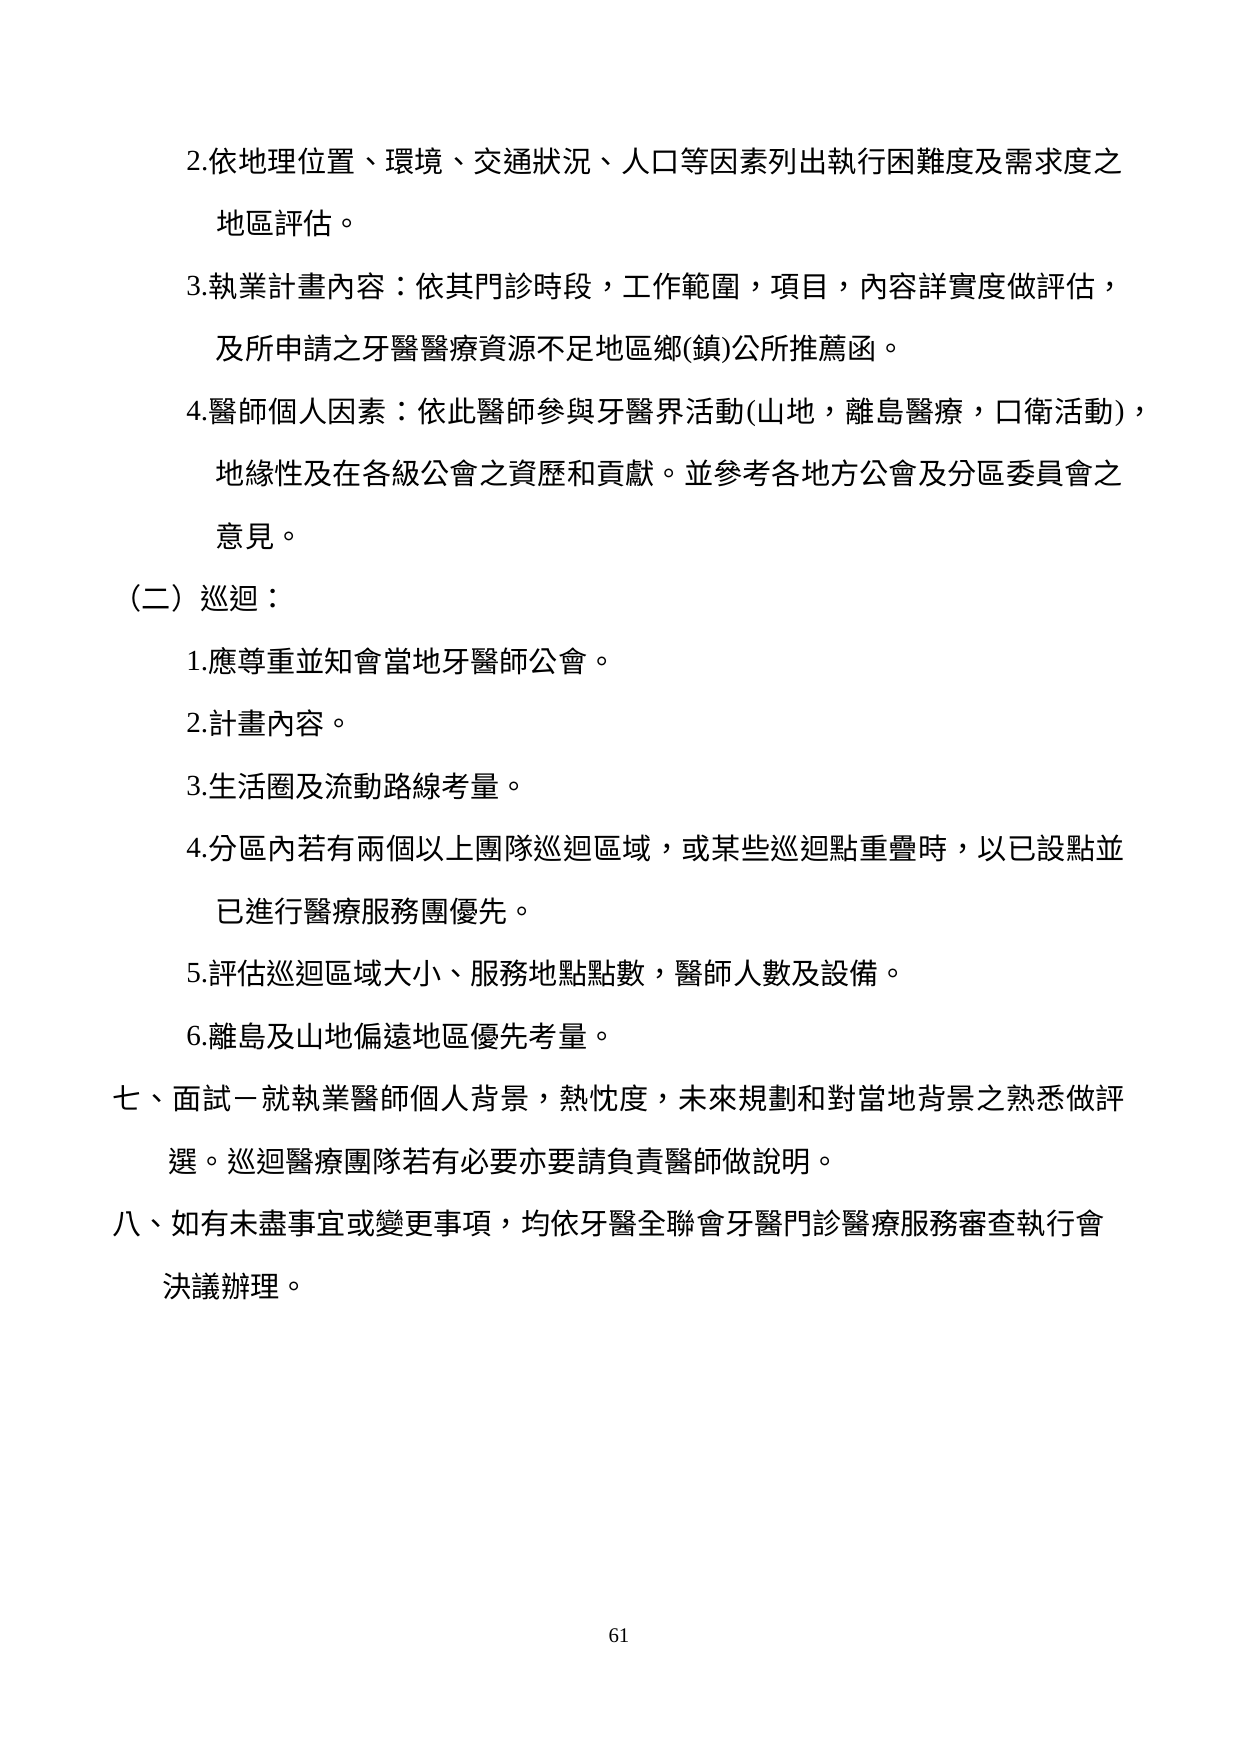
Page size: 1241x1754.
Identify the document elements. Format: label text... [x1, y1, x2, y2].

text 4.分區內若有兩個以上團隊巡迴區域，或某些巡迴點重疊時，以已設點並已進行醫療服務團優先。 [186, 805, 1125, 930]
text 七、面試－就執業醫師個人背景，熱忱度，未來規劃和對當地背景之熟悉做評選。巡迴醫療團隊若有必要亦要請負責醫師做說明。 [112, 1055, 1125, 1180]
text 3.生活圈及流動路線考量。 [186, 743, 1125, 805]
text 4.醫師個人因素：依此醫師參與牙醫界活動(山地，離島醫療，口衛活動)，地緣性及在各級公會之資歷和貢獻。並參考各地方公會及分區委員會之意見。 [186, 368, 1125, 555]
text 2.計畫內容。 [186, 680, 1125, 743]
text 2.依地理位置、環境、交通狀況、人口等因素列出執行困難度及需求度之地區評估。 [186, 118, 1125, 243]
text 5.評估巡迴區域大小、服務地點點數，醫師人數及設備。 [186, 930, 1125, 993]
text 3.執業計畫內容：依其門診時段，工作範圍，項目，內容詳實度做評估，及所申請之牙醫醫療資源不足地區鄉(鎮)公所推薦函。 [186, 243, 1125, 368]
text 1.應尊重並知會當地牙醫師公會。 [186, 618, 1125, 680]
text 6.離島及山地偏遠地區優先考量。 [186, 993, 1125, 1055]
text 八、如有未盡事宜或變更事項，均依牙醫全聯會牙醫門診醫療服務審查執行會 [112, 1180, 1125, 1243]
text （二）巡迴： [112, 555, 1125, 618]
text 決議辦理。 [162, 1243, 1125, 1305]
